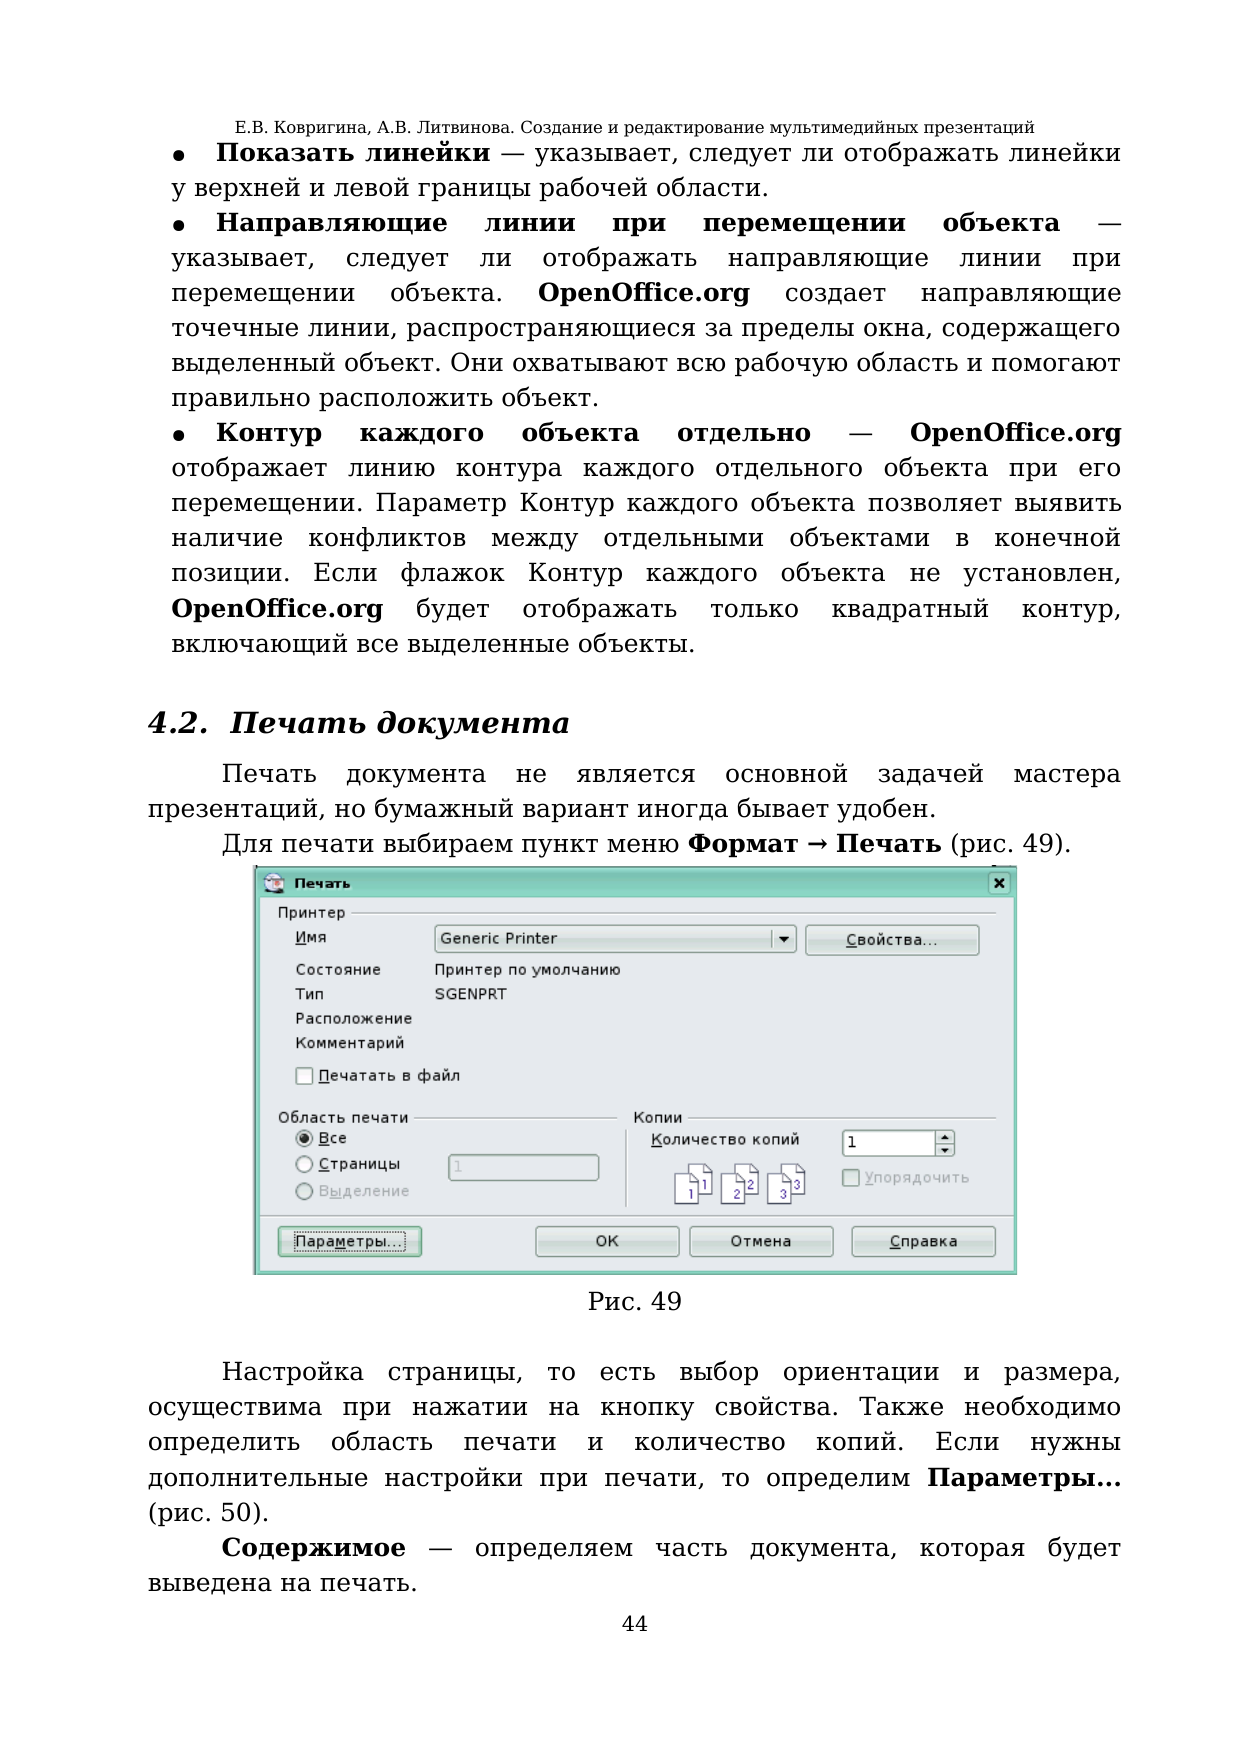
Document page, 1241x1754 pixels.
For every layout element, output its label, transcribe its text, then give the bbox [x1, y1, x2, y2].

text Для печати выбираем пункт меню Формат → Печать (рис. 49). [148, 829, 1122, 858]
text Содержимое — определяем часть документа, которая будет выведена на печать. [148, 1533, 1122, 1597]
picture [252, 865, 1018, 1275]
subtitle Печать документа [148, 706, 1122, 740]
list Направляющие линии при перемещении объекта — указывает, следует ли отображать направляющие линии при перемещении объекта. OpenOffice.org создает направляющие точечные линии, распространяющиеся за пределы окна, содержащего выделенный объект. Они охватывают всю рабочую область и помогают правильно расположить объект. [148, 208, 1122, 412]
list Контур каждого объекта отдельно — OpenOffice.org отображает линию контура каждого отдельного объекта при его перемещении. Параметр Контур каждого объекта позволяет выявить наличие конфликтов между отдельными объектами в конечной позиции. Если флажок Контур каждого объекта не установлен, OpenOffice.org будет отображать только квадратный контур, включающий все выделенные объекты. [148, 418, 1122, 658]
text Настройка страницы, то есть выбор ориентации и размера, осуществима при нажатии на кнопку свойства. Также необходимо определить область печати и количество копий. Если нужны дополнительные настройки при печати, то определим Параметры... (рис. 50). [148, 1358, 1122, 1527]
text Рис. 49 [148, 1287, 1122, 1317]
text Печать документа не является основной задачей мастера презентаций, но бумажный вариант иногда бывает удобен. [148, 759, 1122, 823]
list Показать линейки — указывает, следует ли отображать линейки у верхней и левой границы рабочей области. [148, 137, 1122, 202]
